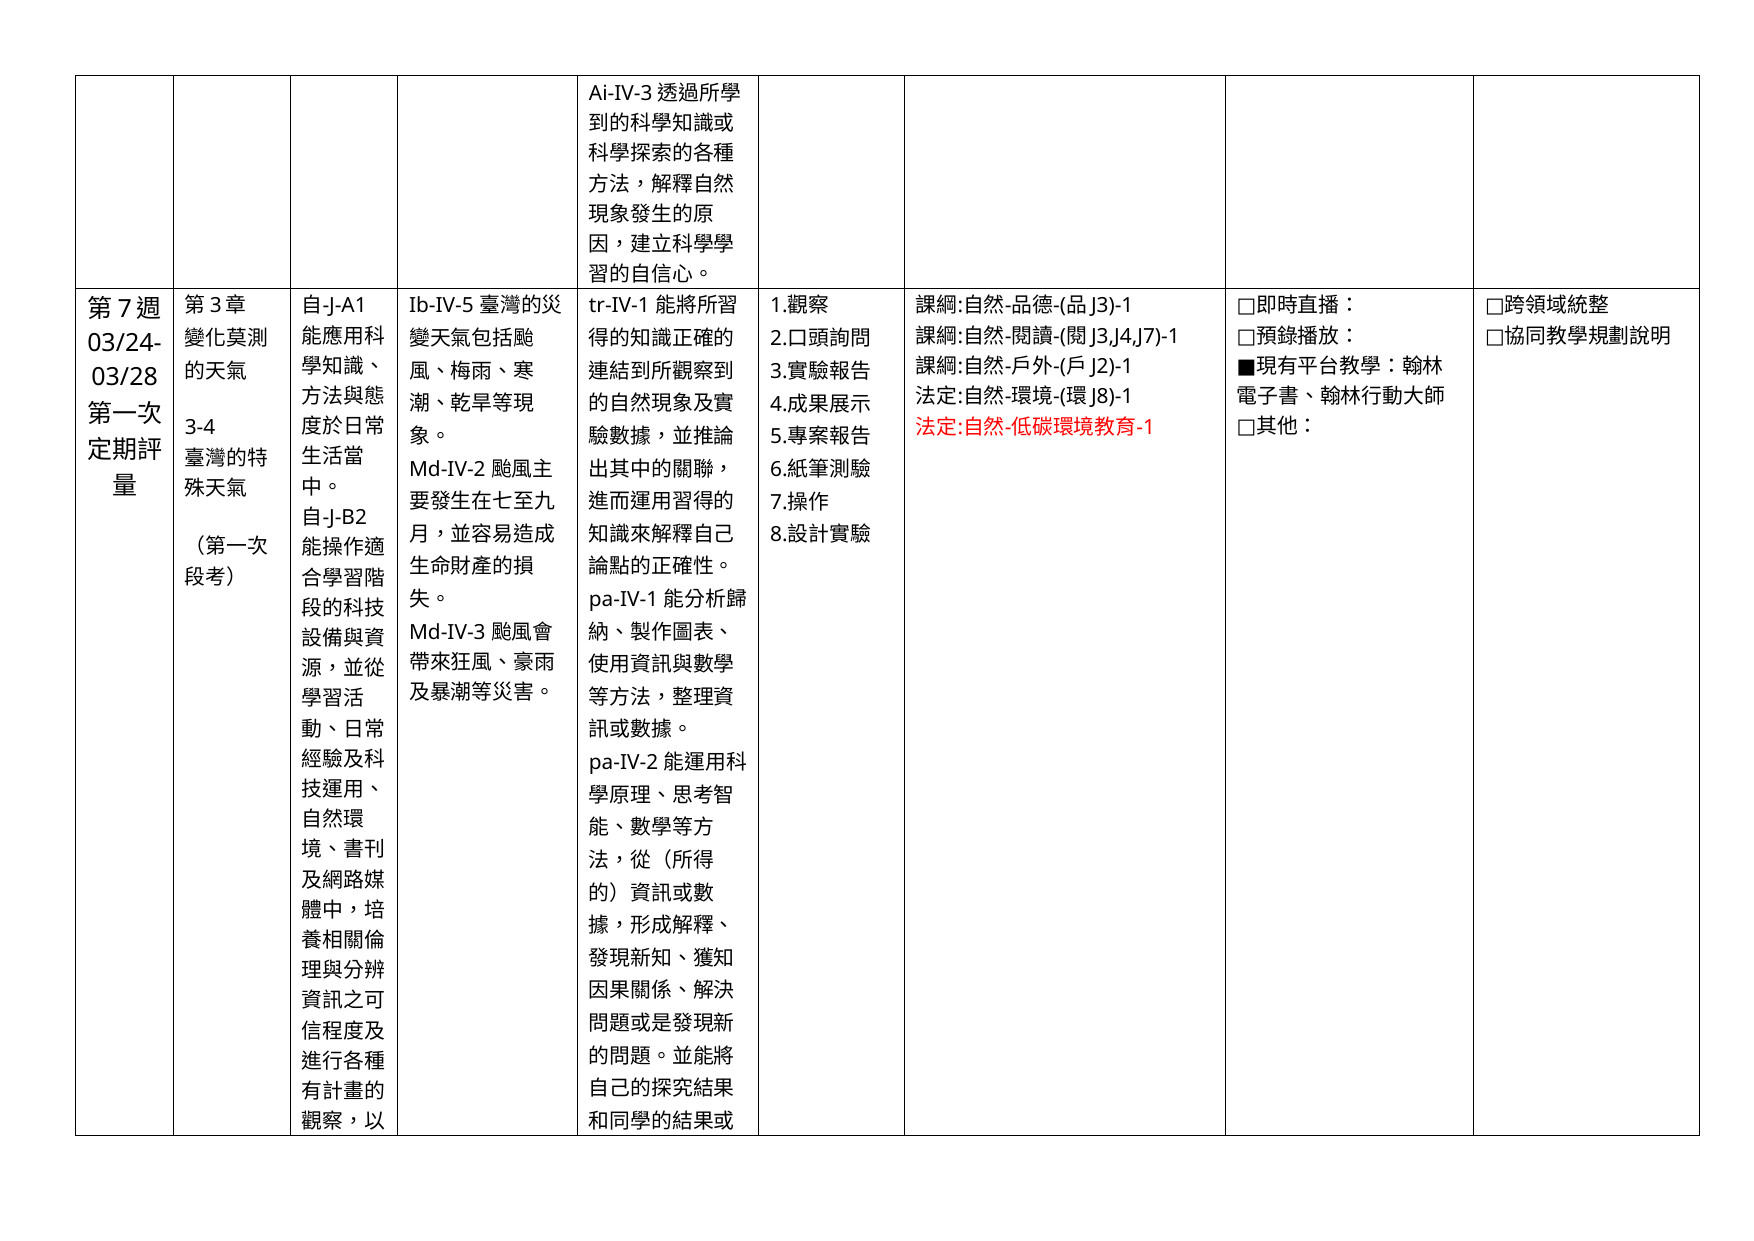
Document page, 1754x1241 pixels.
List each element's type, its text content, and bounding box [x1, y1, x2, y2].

table_cell 自-J-A1 能應用科學知識、方法與態度於日常生活當中。 自-J-B2 能操作適合學習階段的科技設備與資源，並從學習活動、日常經驗及科技運用、自然環境、書刊及網路媒體中，培養相關倫理與分辨資訊之可信程度及進行各種有計畫的觀察，以 [291, 289, 397, 1135]
table_cell [174, 76, 290, 288]
table_cell [1474, 76, 1699, 288]
table_cell [759, 76, 904, 288]
table_cell [291, 76, 397, 288]
table_cell Ib-IV-5 臺灣的災變天氣包括颱風、梅雨、寒潮、乾旱等現象。 Md-IV-2 颱風主要發生在七至九月，並容易造成生命財產的損失。 Md-IV-3 颱風會帶來狂風、豪雨及暴潮等災害。 [398, 289, 577, 1135]
table_cell 課綱:自然-品德-(品J3)-1 課綱:自然-閱讀-(閱J3,J4,J7)-1 課綱:自然-戶外-(戶J2)-1 法定:自然-環境-(環J8)-1 法定:自然-低碳環境教育-1 [905, 289, 1225, 1135]
table_cell [76, 76, 173, 288]
table_cell [1226, 76, 1473, 288]
table_cell Ai-IV-3 透過所學到的科學知識或科學探索的各種方法，解釋自然現象發生的原因，建立科學學習的自信心。 [578, 76, 758, 288]
table_cell 第7週 03/24-03/28 第一次定期評量 [76, 289, 173, 1135]
table_cell tr-IV-1 能將所習得的知識正確的連結到所觀察到的自然現象及實驗數據，並推論出其中的關聯，進而運用習得的知識來解釋自己論點的正確性。 pa-IV-1 能分析歸納、製作圖表、使用資訊與數學等方法，整理資訊或數據。 pa-IV-2 能運用科學原理、思考智能、數學等方法，從（所得的）資訊或數據，形成解釋、發現新知、獲知因果關係、解決問題或是發現新的問題。並能將自己的探究結果和同學的結果或 [578, 289, 758, 1135]
table_cell [398, 76, 577, 288]
table_cell [905, 76, 1225, 288]
table_cell 第3章 變化莫測的天氣 3-4 臺灣的特殊天氣 （第一次段考） [174, 289, 290, 1135]
table_cell □即時直播： □預錄播放： ■現有平台教學：翰林電子書、翰林行動大師 □其他： [1226, 289, 1473, 1135]
table_cell □跨領域統整 □協同教學規劃說明 [1474, 289, 1699, 1135]
table_cell 1.觀察 2.口頭詢問 3.實驗報告 4.成果展示 5.專案報告 6.紙筆測驗 7.操作 8.設計實驗 [759, 289, 904, 1135]
